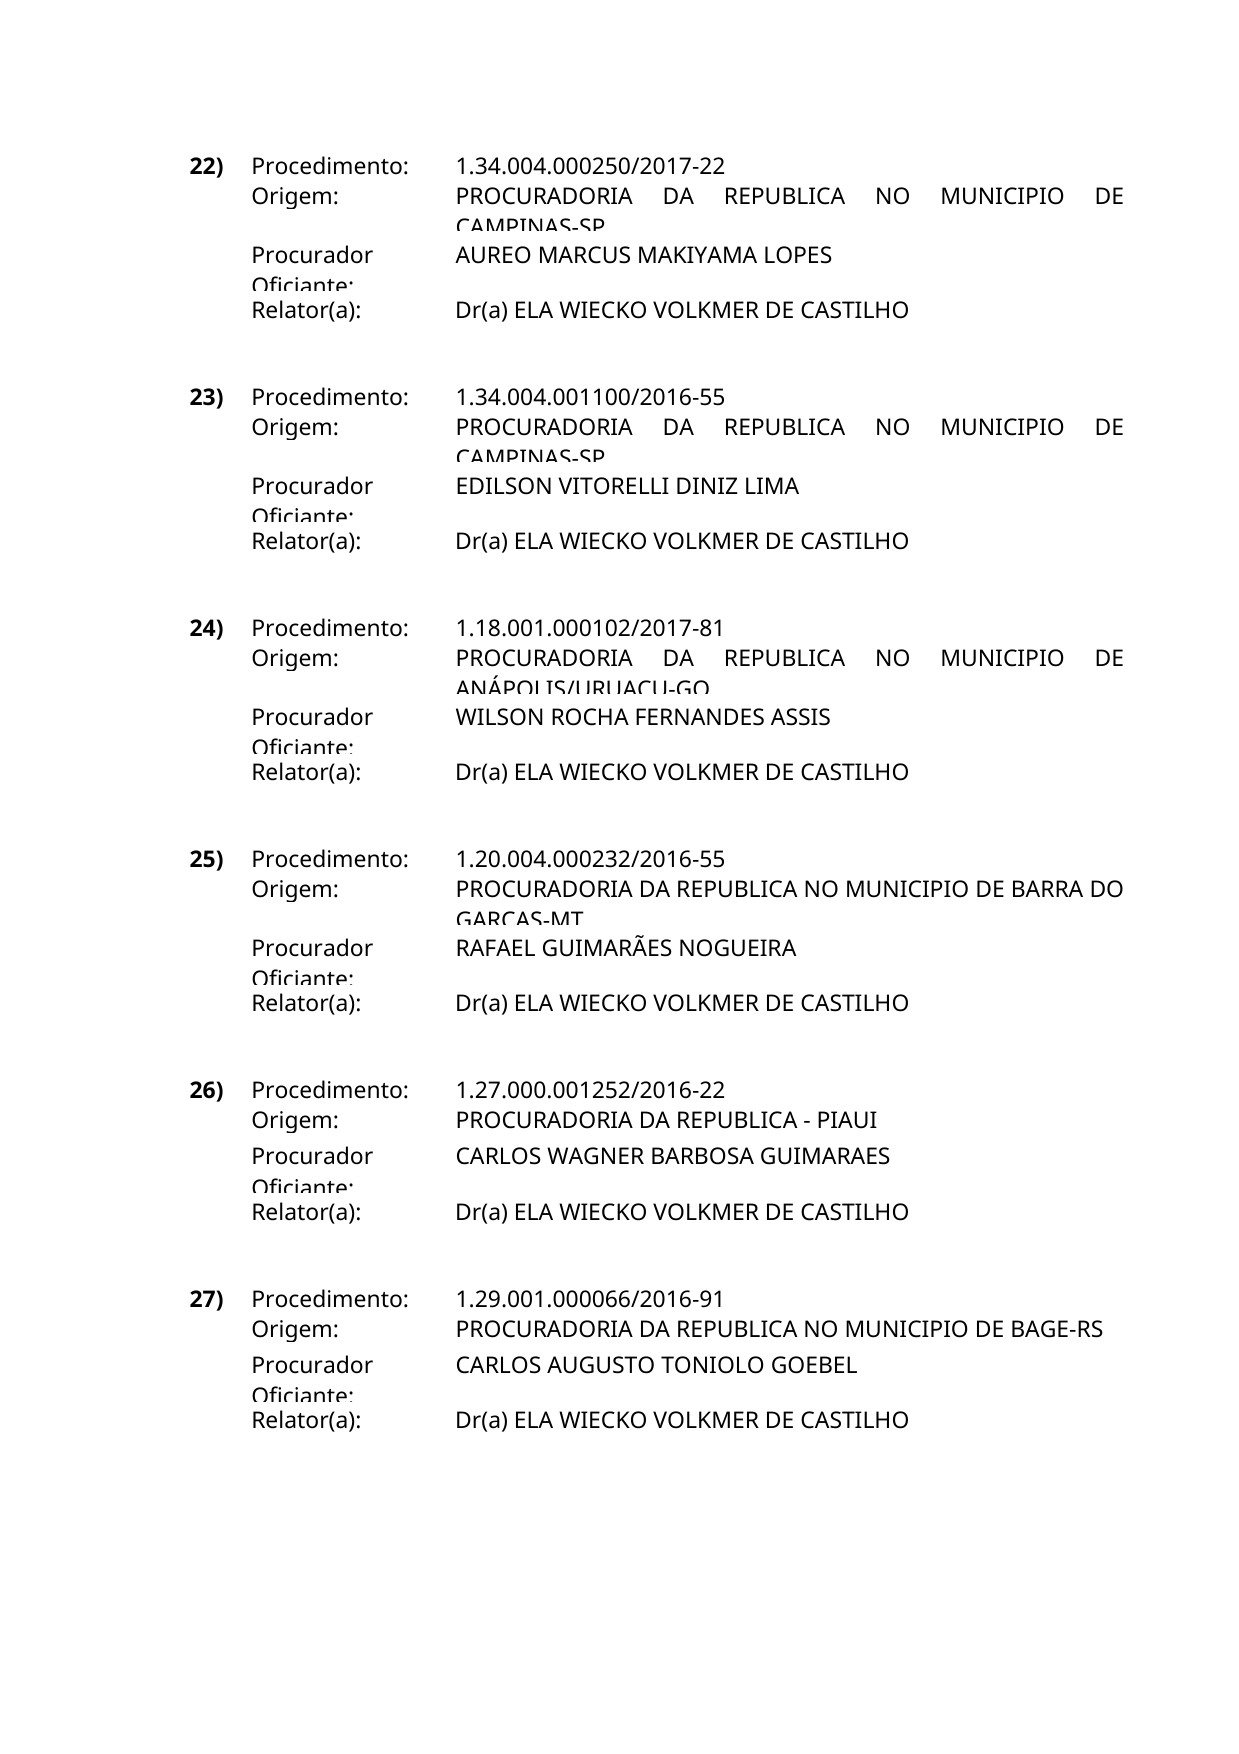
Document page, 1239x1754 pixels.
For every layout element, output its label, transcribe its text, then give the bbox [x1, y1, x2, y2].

table_cell [0, 873, 189, 902]
table_cell [251, 440, 455, 462]
table_cell Origem: [251, 1313, 455, 1341]
table_cell [1125, 642, 1239, 671]
table_cell [189, 1017, 251, 1074]
table_header Dr(a) ELA WIECKO VOLKMER DE CASTILHO [455, 987, 1122, 1016]
table_cell [189, 1341, 251, 1349]
table_cell PROCURADORIA DA REPUBLICA NO MUNICIPIO DE CAMPINAS-SP [455, 411, 1124, 462]
table_cell Origem: [251, 1104, 455, 1133]
table_cell [189, 786, 251, 843]
table_header Dr(a) ELA WIECKO VOLKMER DE CASTILHO [455, 756, 1122, 785]
table_cell [1125, 1104, 1239, 1133]
table_cell [1125, 381, 1239, 409]
table_cell PROCURADORIA DA REPUBLICA NO MUNICIPIO DE ANÁPOLIS/URUAÇU-GO [455, 642, 1124, 693]
table_header Relator(a): [251, 756, 455, 785]
table_cell [251, 231, 455, 238]
table_header [1125, 0, 1239, 150]
table_header [189, 0, 251, 150]
table_cell [251, 555, 455, 612]
table_cell Procedimento: [251, 150, 455, 178]
table_cell [251, 1341, 455, 1349]
table_cell [0, 1313, 189, 1341]
table_cell [1125, 902, 1239, 924]
table_cell [251, 786, 455, 843]
table_header Relator(a): [251, 1196, 455, 1224]
table_cell [1125, 924, 1239, 932]
table_cell [1125, 1404, 1239, 1434]
table_cell [455, 555, 1124, 612]
table_cell [455, 924, 1124, 932]
table_cell Procedimento: [251, 1283, 455, 1311]
table_cell [189, 756, 251, 786]
table_cell [189, 462, 251, 469]
table_cell [1125, 324, 1239, 381]
table_cell [1125, 440, 1239, 462]
table_cell [1125, 671, 1239, 693]
table_cell [251, 1017, 455, 1074]
table_cell [1125, 701, 1239, 752]
table_cell [0, 1404, 189, 1434]
table_cell Origem: [251, 873, 455, 902]
table_header Relator(a): [251, 294, 455, 323]
table_cell [189, 987, 251, 1017]
table_cell [0, 440, 189, 462]
table_cell Procurador Oficiante: [251, 1349, 455, 1401]
table_cell [1125, 1140, 1239, 1191]
table_cell [1125, 1349, 1239, 1400]
table_cell WILSON ROCHA FERNANDES ASSIS [455, 701, 1124, 752]
table_header Dr(a) ELA WIECKO VOLKMER DE CASTILHO [455, 294, 1122, 323]
table_cell Procedimento: [251, 843, 455, 872]
table_cell Procurador Oficiante: [251, 239, 455, 291]
table_cell [1125, 932, 1239, 983]
table_cell [0, 462, 189, 469]
table_cell CARLOS WAGNER BARBOSA GUIMARAES [455, 1140, 1124, 1191]
table_cell [0, 1283, 189, 1311]
table_cell [0, 381, 189, 409]
table_cell [455, 324, 1124, 381]
table_cell [455, 462, 1124, 469]
table_header Relator(a): [251, 987, 455, 1016]
table_cell [0, 902, 189, 924]
table_cell [0, 756, 189, 786]
table_cell [1125, 1074, 1239, 1103]
table_cell [189, 642, 251, 671]
table_cell [455, 786, 1124, 843]
table_cell [1125, 1283, 1239, 1311]
table_cell [0, 671, 189, 693]
table_cell [455, 231, 1124, 238]
table_cell PROCURADORIA DA REPUBLICA NO MUNICIPIO DE CAMPINAS-SP [455, 180, 1124, 231]
table_cell [455, 1341, 1124, 1349]
table_cell Origem: [251, 642, 455, 671]
table_cell [251, 462, 455, 469]
table_header Relator(a): [251, 1404, 455, 1433]
table_cell 1.18.001.000102/2017-81 [455, 612, 1124, 641]
table_cell [189, 873, 251, 902]
table_cell [0, 924, 189, 932]
table_cell 1.20.004.000232/2016-55 [455, 843, 1124, 872]
table_cell Procurador Oficiante: [251, 932, 455, 984]
table_cell 27) [189, 1283, 251, 1311]
table_cell [251, 671, 455, 693]
table_header [455, 0, 1124, 150]
table_cell [1125, 209, 1239, 231]
table_cell [1125, 1226, 1239, 1283]
table_cell [189, 924, 251, 932]
table_cell [1125, 756, 1239, 786]
table_cell Procurador Oficiante: [251, 1140, 455, 1193]
table_cell [455, 693, 1124, 701]
table_cell [0, 932, 189, 983]
table_header Relator(a): [251, 525, 455, 554]
table_header [251, 0, 455, 150]
table_cell 1.29.001.000066/2016-91 [455, 1283, 1124, 1311]
table_cell [0, 180, 189, 208]
table_cell 22) [189, 150, 251, 178]
table_cell [189, 1196, 251, 1226]
table_cell [455, 1226, 1124, 1283]
table_cell [189, 671, 251, 693]
table_cell [189, 1133, 251, 1140]
table_cell [1125, 462, 1239, 469]
table_cell Procedimento: [251, 381, 455, 409]
table_cell [189, 693, 251, 701]
table_cell [189, 209, 251, 231]
table_cell [0, 294, 189, 324]
table_cell [189, 1313, 251, 1341]
table_cell [1125, 555, 1239, 612]
table_cell [189, 294, 251, 324]
table_cell [0, 1341, 189, 1349]
table_cell [455, 1017, 1124, 1074]
table_header [0, 0, 189, 150]
table_cell [1125, 1313, 1239, 1341]
table_cell [0, 1196, 189, 1226]
table_cell [189, 932, 251, 983]
table_cell [251, 209, 455, 231]
table_cell [1125, 873, 1239, 902]
table_cell [0, 525, 189, 555]
table_cell [189, 902, 251, 924]
table_cell [251, 324, 455, 381]
table_cell [1125, 693, 1239, 701]
table_cell [1125, 1017, 1239, 1074]
table_cell [0, 231, 189, 238]
table_cell [0, 843, 189, 872]
table_cell [251, 924, 455, 932]
table_cell [1125, 411, 1239, 439]
table_cell [0, 612, 189, 641]
table_cell [0, 411, 189, 439]
table_header Dr(a) ELA WIECKO VOLKMER DE CASTILHO [455, 1196, 1122, 1224]
table_cell [0, 470, 189, 521]
table_cell 24) [189, 612, 251, 641]
table_cell [1125, 987, 1239, 1017]
table_header Dr(a) ELA WIECKO VOLKMER DE CASTILHO [455, 525, 1122, 554]
table_cell [0, 150, 189, 178]
table_cell Origem: [251, 180, 455, 208]
table_cell [251, 1226, 455, 1283]
table_cell [0, 642, 189, 671]
table_cell [189, 231, 251, 238]
table_cell [189, 180, 251, 208]
table_cell [189, 239, 251, 289]
table_cell [1125, 231, 1239, 238]
table_cell [0, 209, 189, 231]
table_cell [1125, 150, 1239, 178]
table_cell [189, 440, 251, 462]
table_cell [189, 411, 251, 439]
table_cell 1.27.000.001252/2016-22 [455, 1074, 1124, 1103]
table_cell 1.34.004.001100/2016-55 [455, 381, 1124, 409]
table_cell [0, 1104, 189, 1133]
table_cell [1125, 470, 1239, 521]
table_cell [189, 701, 251, 752]
table_cell [1125, 843, 1239, 872]
table_cell [0, 987, 189, 1017]
table_cell [0, 1226, 189, 1283]
table_cell [189, 525, 251, 555]
table_cell RAFAEL GUIMARÃES NOGUEIRA [455, 932, 1124, 983]
table_cell [0, 1074, 189, 1103]
table_header Dr(a) ELA WIECKO VOLKMER DE CASTILHO [455, 1404, 1122, 1433]
table_cell [189, 1226, 251, 1283]
table_cell [0, 1133, 189, 1140]
table_cell Procurador Oficiante: [251, 701, 455, 753]
table_cell [0, 239, 189, 289]
table_cell [1125, 239, 1239, 289]
table_cell [189, 324, 251, 381]
table_cell [251, 693, 455, 701]
table_cell 26) [189, 1074, 251, 1103]
table_cell Procedimento: [251, 612, 455, 641]
table_cell [0, 693, 189, 701]
table_cell [0, 324, 189, 381]
table_cell PROCURADORIA DA REPUBLICA - PIAUI [455, 1104, 1124, 1133]
table_cell [189, 1404, 251, 1434]
table_cell CARLOS AUGUSTO TONIOLO GOEBEL [455, 1349, 1124, 1400]
table_cell PROCURADORIA DA REPUBLICA NO MUNICIPIO DE BARRA DO GARÇAS-MT [455, 873, 1124, 924]
table_cell [1125, 294, 1239, 324]
table_cell [0, 701, 189, 752]
table_cell [455, 1133, 1124, 1140]
table_cell [0, 1140, 189, 1191]
table_cell 1.34.004.000250/2017-22 [455, 150, 1124, 178]
table_cell EDILSON VITORELLI DINIZ LIMA [455, 470, 1124, 521]
table_cell [189, 1104, 251, 1133]
table_cell [1125, 1196, 1239, 1226]
table_cell [1125, 1341, 1239, 1349]
table_cell [0, 786, 189, 843]
table_cell Origem: [251, 411, 455, 439]
table_cell [1125, 180, 1239, 208]
table_cell PROCURADORIA DA REPUBLICA NO MUNICIPIO DE BAGE-RS [455, 1313, 1124, 1341]
table_cell [0, 1017, 189, 1074]
table_cell [0, 1349, 189, 1400]
table_cell Procurador Oficiante: [251, 470, 455, 522]
table_cell 23) [189, 381, 251, 409]
table_cell [1125, 786, 1239, 843]
table_cell [1125, 1133, 1239, 1140]
table_cell AUREO MARCUS MAKIYAMA LOPES [455, 239, 1124, 289]
table_cell [1125, 612, 1239, 641]
table_cell [189, 470, 251, 521]
table_cell [1125, 525, 1239, 555]
table_cell [189, 1140, 251, 1191]
table_cell [0, 555, 189, 612]
table_cell Procedimento: [251, 1074, 455, 1103]
table_cell [251, 1133, 455, 1140]
table_cell 25) [189, 843, 251, 872]
table_cell [189, 555, 251, 612]
table_cell [189, 1349, 251, 1400]
table_cell [251, 902, 455, 924]
